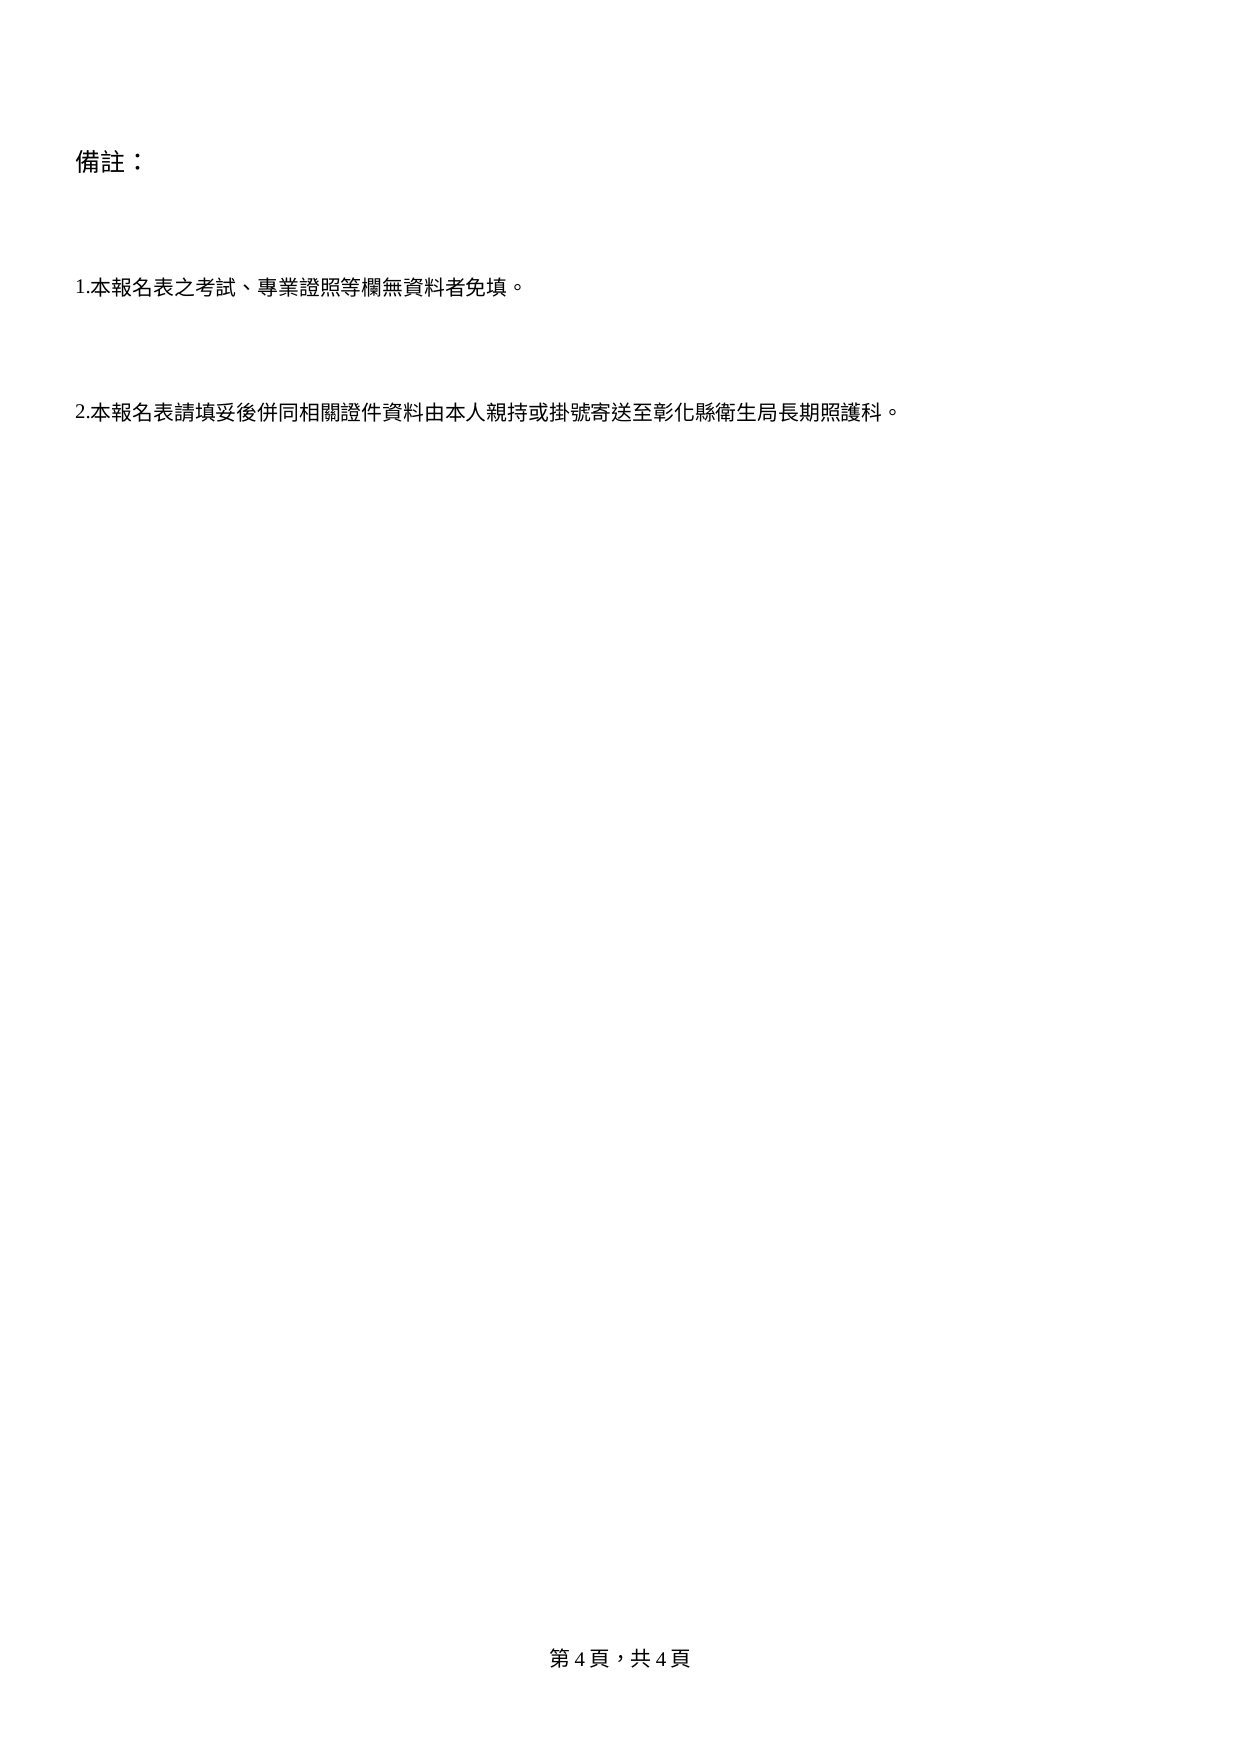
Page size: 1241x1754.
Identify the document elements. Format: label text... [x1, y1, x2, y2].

text 備註： [75, 119, 1165, 182]
text 2.本報名表請填妥後併同相關證件資料由本人親持或掛號寄送至彰化縣衛生局長期照護科。 [75, 369, 1165, 432]
text 1.本報名表之考試、專業證照等欄無資料者免填。 [75, 244, 1165, 307]
